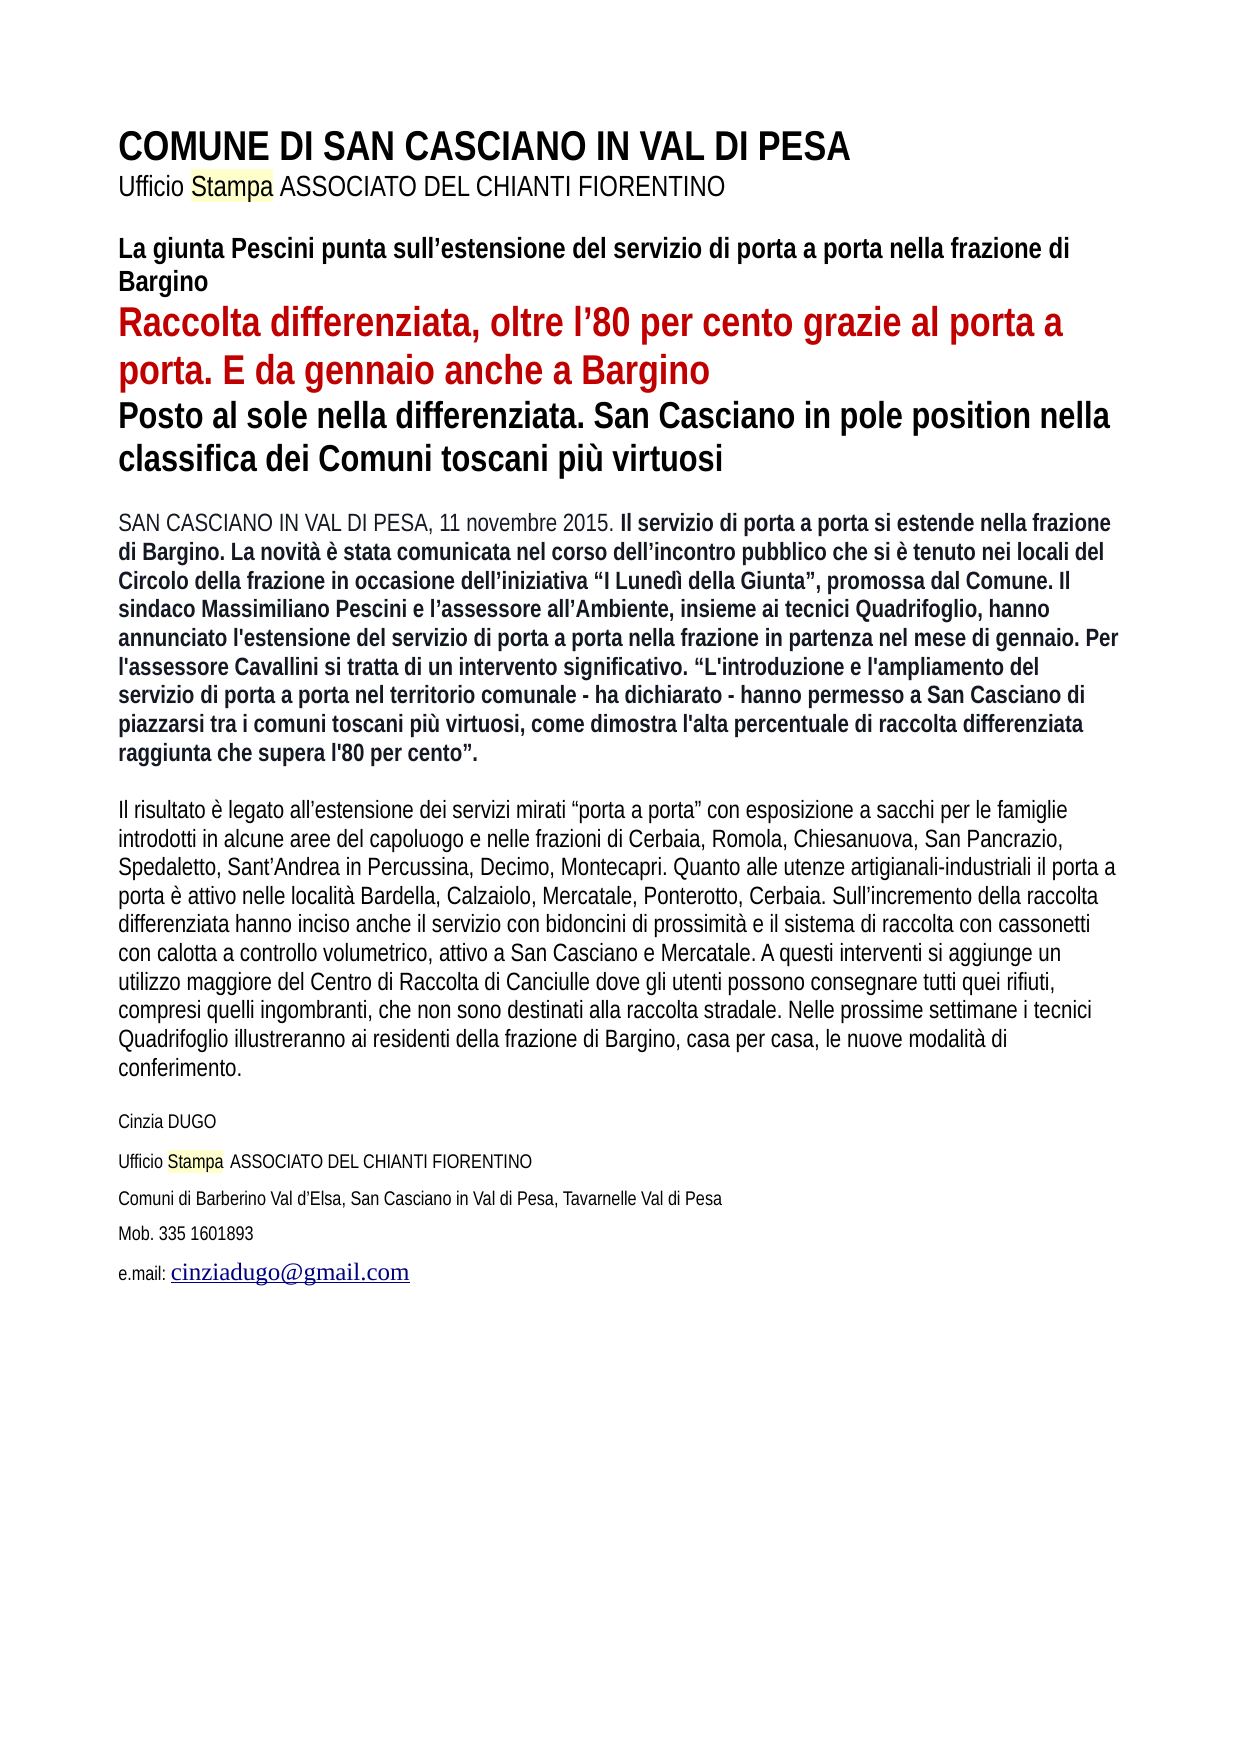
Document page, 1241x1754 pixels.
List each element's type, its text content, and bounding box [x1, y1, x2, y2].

text COMUNE DI SAN CASCIANO IN VAL DI PESA [118, 121, 1122, 169]
text Comuni di Barberino Val d’Elsa, San Casciano in Val di Pesa, Tavarnelle Val di Pesa [118, 1187, 1122, 1209]
text Ufficio Stampa ASSOCIATO DEL CHIANTI FIORENTINO [118, 169, 1122, 202]
text SAN CASCIANO IN VAL DI PESA, 11 novembre 2015. Il servizio di porta a porta si estende nella frazione di Bargino. La novità è stata comunicata nel corso dell’incontro pubblico che si è tenuto nei locali del Circolo della frazione in occasione dell’iniziativa “I Lunedì della Giunta”, promossa dal Comune. Il sindaco Massimiliano Pescini e l’assessore all’Ambiente, insieme ai tecnici Quadrifoglio, hanno annunciato l'estensione del servizio di porta a porta nella frazione in partenza nel mese di gennaio. Per l'assessore Cavallini si tratta di un intervento significativo. “L'introduzione e l'ampliamento del servizio di porta a porta nel territorio comunale - ha dichiarato - hanno permesso a San Casciano di piazzarsi tra i comuni toscani più virtuosi, come dimostra l'alta percentuale di raccolta differenziata raggiunta che supera l'80 per cento”. [118, 508, 1122, 766]
text Posto al sole nella differenziata. San Casciano in pole position nella classifica dei Comuni toscani più virtuosi [118, 393, 1122, 479]
text Ufficio Stampa ASSOCIATO DEL CHIANTI FIORENTINO [118, 1145, 1122, 1174]
text Mob. 335 1601893 [118, 1222, 1122, 1244]
text La giunta Pescini punta sull’estensione del servizio di porta a porta nella frazione di Bargino [118, 231, 1122, 298]
text e.mail: cinziadugo@gmail.com [118, 1257, 1122, 1286]
text Il risultato è legato all’estensione dei servizi mirati “porta a porta” con esposizione a sacchi per le famiglie introdotti in alcune aree del capoluogo e nelle frazioni di Cerbaia, Romola, Chiesanuova, San Pancrazio, Spedaletto, Sant’Andrea in Percussina, Decimo, Montecapri. Quanto alle utenze artigianali-industriali il porta a porta è attivo nelle località Bardella, Calzaiolo, Mercatale, Ponterotto, Cerbaia. Sull’incremento della raccolta differenziata hanno inciso anche il servizio con bidoncini di prossimità e il sistema di raccolta con cassonetti con calotta a controllo volumetrico, attivo a San Casciano e Mercatale. A questi interventi si aggiunge un utilizzo maggiore del Centro di Raccolta di Canciulle dove gli utenti possono consegnare tutti quei rifiuti, compresi quelli ingombranti, che non sono destinati alla raccolta stradale. Nelle prossime settimane i tecnici Quadrifoglio illustreranno ai residenti della frazione di Bargino, casa per casa, le nuove modalità di conferimento. [118, 795, 1122, 1081]
text Raccolta differenziata, oltre l’80 per cento grazie al porta a porta. E da gennaio anche a Bargino [118, 298, 1122, 393]
text Cinzia DUGO [118, 1110, 1122, 1133]
